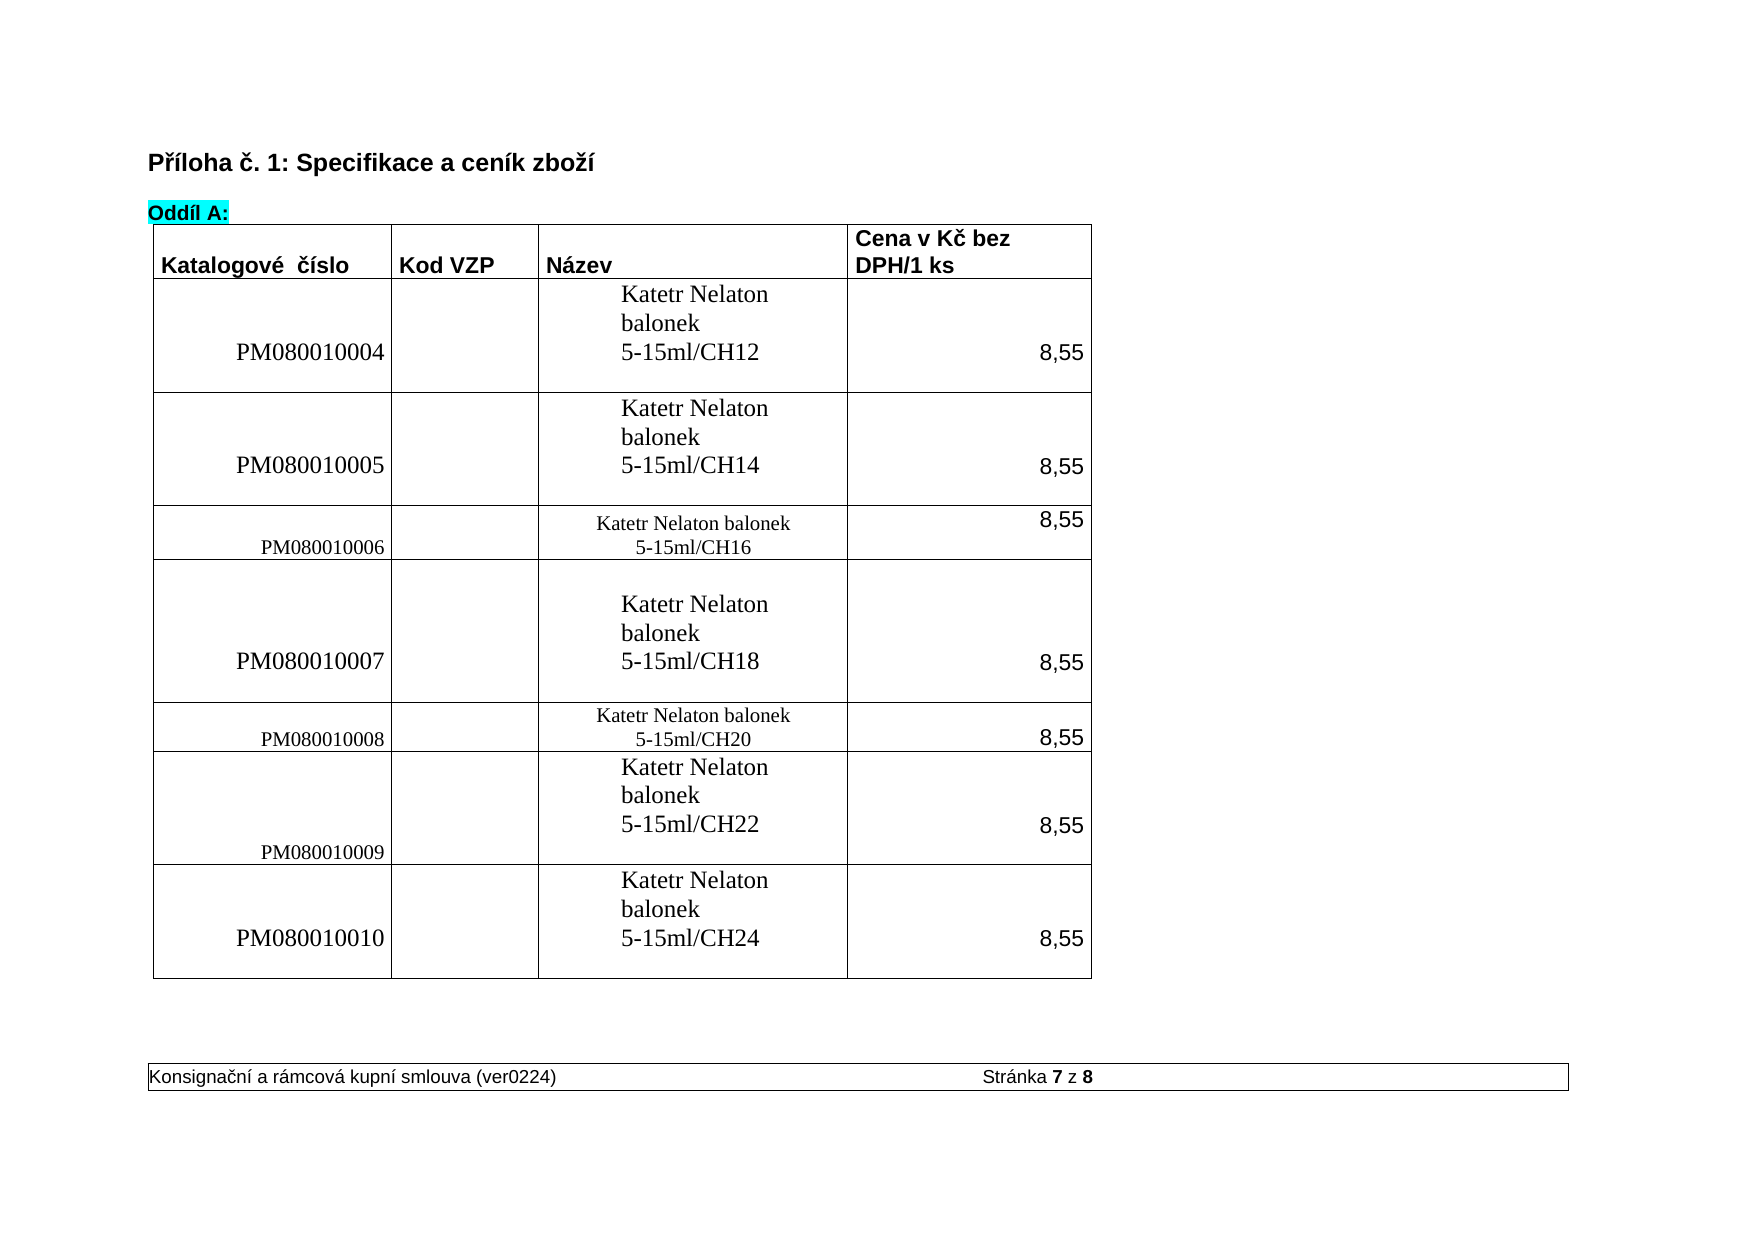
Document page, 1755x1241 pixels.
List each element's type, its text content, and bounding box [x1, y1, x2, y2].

table_cell PM080010007 [154, 560, 391, 702]
table_header Kod VZP [392, 225, 538, 278]
table_cell [392, 560, 538, 702]
table_cell PM080010006 [154, 506, 391, 559]
table_cell Katetr Nelaton balonek 5-15ml/CH16 [539, 506, 847, 559]
text Oddíl A: [148, 200, 1606, 224]
table_cell Katetr Nelaton balonek 5-15ml/CH18 [539, 560, 847, 702]
table_cell 8,55 [848, 393, 1091, 505]
table_cell 8,55 [848, 506, 1091, 559]
table_cell PM080010004 [154, 279, 391, 392]
table_cell PM080010005 [154, 393, 391, 505]
table_cell 8,55 [848, 560, 1091, 702]
table_header Název [539, 225, 847, 278]
table_cell 8,55 [848, 865, 1091, 978]
table_cell Katetr Nelaton balonek 5-15ml/CH22 [539, 752, 847, 864]
table_header Cena v Kč bez DPH/1 ks [848, 225, 1091, 278]
table_cell Katetr Nelaton balonek 5-15ml/CH12 [539, 279, 847, 392]
table_cell Katetr Nelaton balonek 5-15ml/CH14 [539, 393, 847, 505]
table_cell 8,55 [848, 279, 1091, 392]
table_cell [392, 752, 538, 864]
table_cell [392, 393, 538, 505]
table_cell [392, 279, 538, 392]
table_cell [392, 506, 538, 559]
table_cell PM080010010 [154, 865, 391, 978]
table_cell 8,55 [848, 752, 1091, 864]
table_cell [392, 703, 538, 751]
table_cell 8,55 [848, 703, 1091, 751]
text Příloha č. 1: Specifikace a ceník zboží [148, 148, 1606, 176]
table_cell Katetr Nelaton balonek 5-15ml/CH20 [539, 703, 847, 751]
table_cell PM080010009 [154, 752, 391, 864]
table_cell [392, 865, 538, 978]
table_header Katalogové číslo [154, 225, 391, 278]
table_cell Katetr Nelaton balonek 5-15ml/CH24 [539, 865, 847, 978]
table_cell PM080010008 [154, 703, 391, 751]
